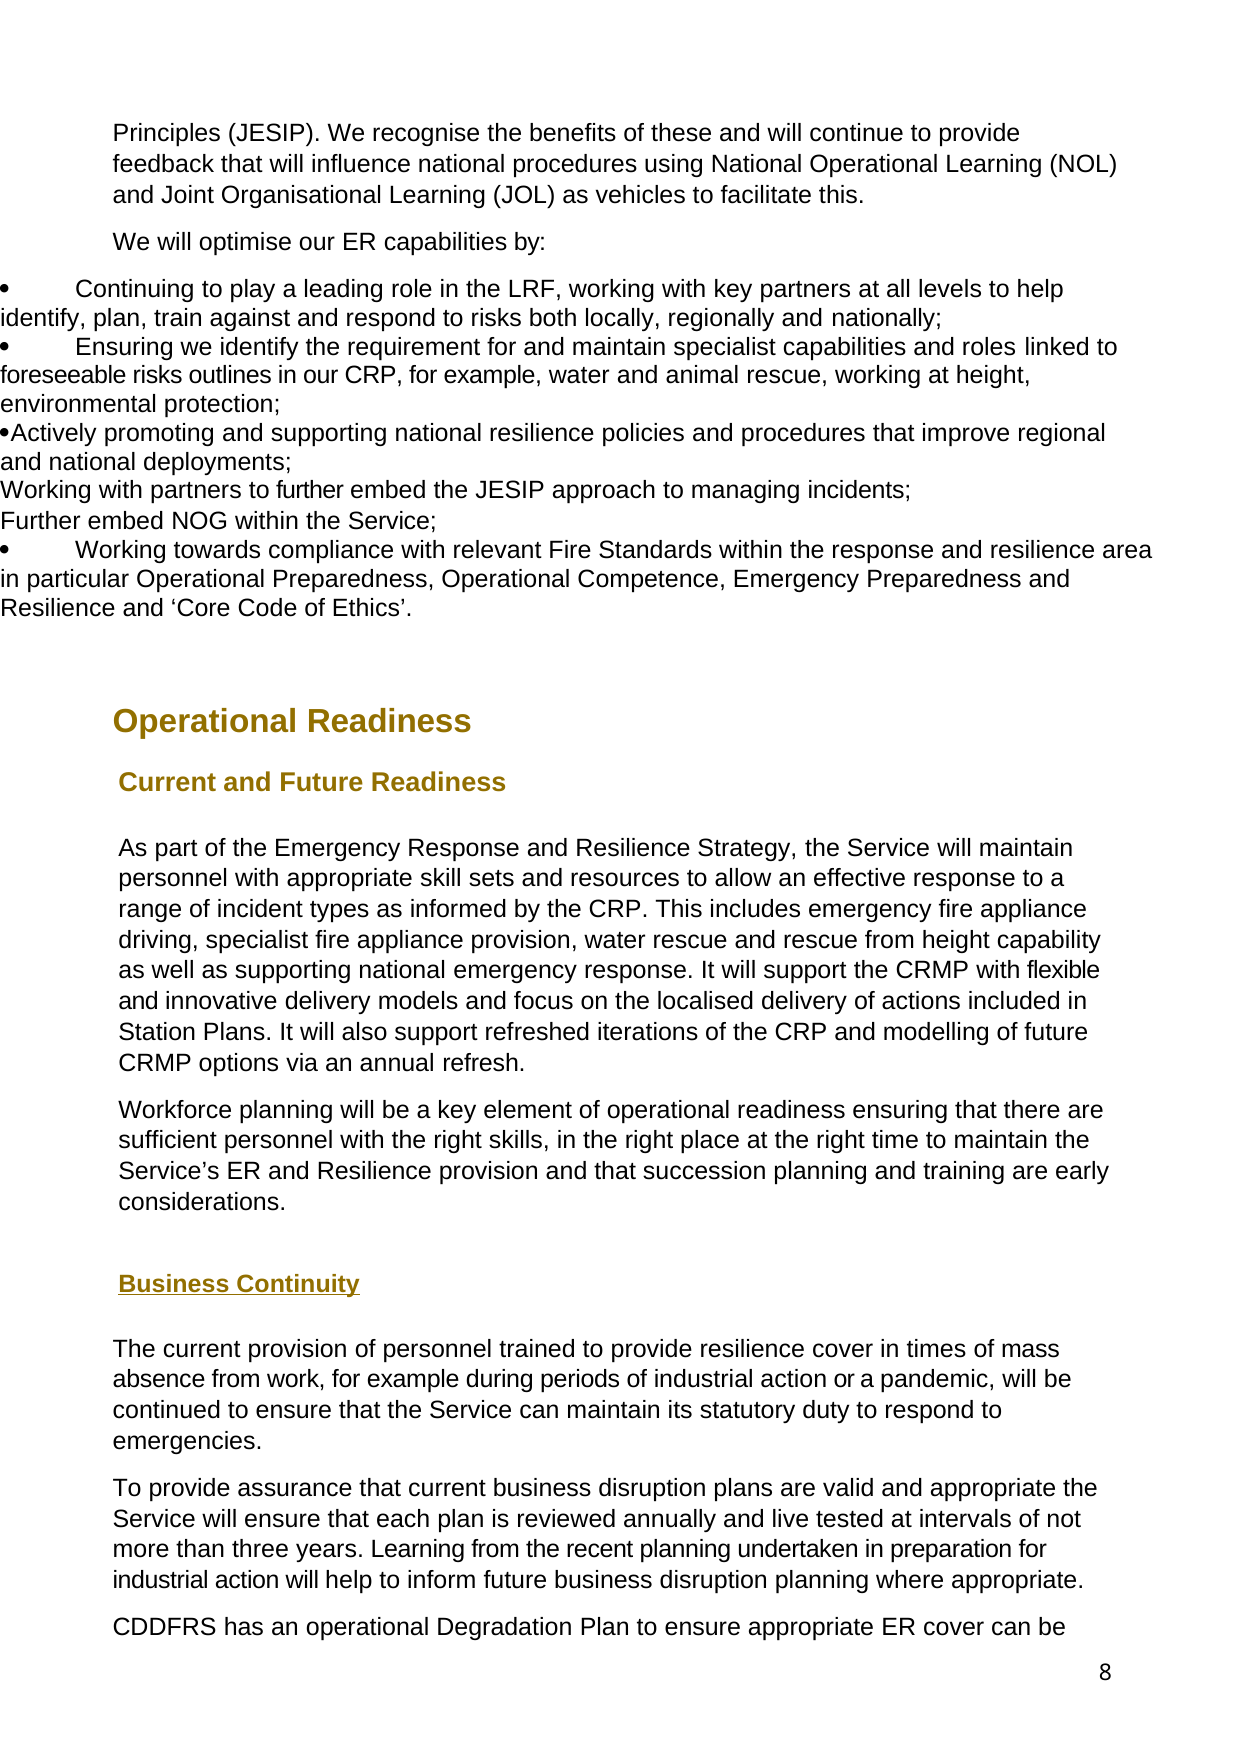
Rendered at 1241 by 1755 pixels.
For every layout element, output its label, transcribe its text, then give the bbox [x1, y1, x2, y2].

list Ensuring we identify the requirement for and maintain specialist capabilities and roles linked to foreseeable risks outlines in our CRP, for example, water and animal rescue, working at height, environmental protection; [0, 332, 1121, 418]
text We will optimise our ER capabilities by: [112, 227, 1241, 255]
text Principles (JESIP). We recognise the benefits of these and will continue to provide feedback that will influence national procedures using National Operational Learning (NOL) and Joint Organisational Learning (JOL) as vehicles to facilitate this. [112, 118, 1128, 208]
subtitle Business Continuity [118, 1269, 1241, 1298]
text As part of the Emergency Response and Resilience Strategy, the Service will maintain personnel with appropriate skill sets and resources to allow an effective response to a range of incident types as informed by the CRP. This includes emergency fire appliance driving, specialist fire appliance provision, water rescue and rescue from height capability as well as supporting national emergency response. It will support the CRMP with flexible and innovative delivery models and focus on the localised delivery of actions included in Station Plans. It will also support refreshed iterations of the CRP and modelling of future CRMP options via an annual refresh. [118, 832, 1122, 1076]
list Working towards compliance with relevant Fire Standards within the response and resilience area in particular Operational Preparedness, Operational Competence, Emergency Preparedness and Resilience and ‘Core Code of Ethics’. [0, 535, 1173, 622]
text The current provision of personnel trained to provide resilience cover in times of mass absence from work, for example during periods of industrial action or a pandemic, will be continued to ensure that the Service can maintain its statutory duty to respond to emergencies. [112, 1333, 1119, 1454]
list Actively promoting and supporting national resilience policies and procedures that improve regional and national deployments; [0, 418, 1121, 476]
list Continuing to play a leading role in the LRF, working with key partners at all levels to help identify, plan, train against and respond to risks both locally, regionally and nationally; [0, 274, 1121, 332]
subtitle Current and Future Readiness [118, 766, 1241, 797]
text Workforce planning will be a key element of operational readiness ensuring that there are sufficient personnel with the right skills, in the right place at the right time to maintain the Service’s ER and Resilience provision and that succession planning and training are early considerations. [118, 1095, 1128, 1216]
text CDDFRS has an operational Degradation Plan to ensure appropriate ER cover can be [112, 1612, 1122, 1641]
list Working with partners to further embed the JESIP approach to managing incidents; [0, 476, 1121, 505]
list Further embed NOG within the Service; [0, 505, 1121, 535]
text To provide assurance that current business disruption plans are valid and appropriate the Service will ensure that each plan is reviewed annually and live tested at intervals of not more than three years. Learning from the recent planning undertaken in preparation for industrial action will help to inform future business disruption planning where appropriate. [112, 1473, 1122, 1594]
subtitle Operational Readiness [112, 701, 1241, 739]
